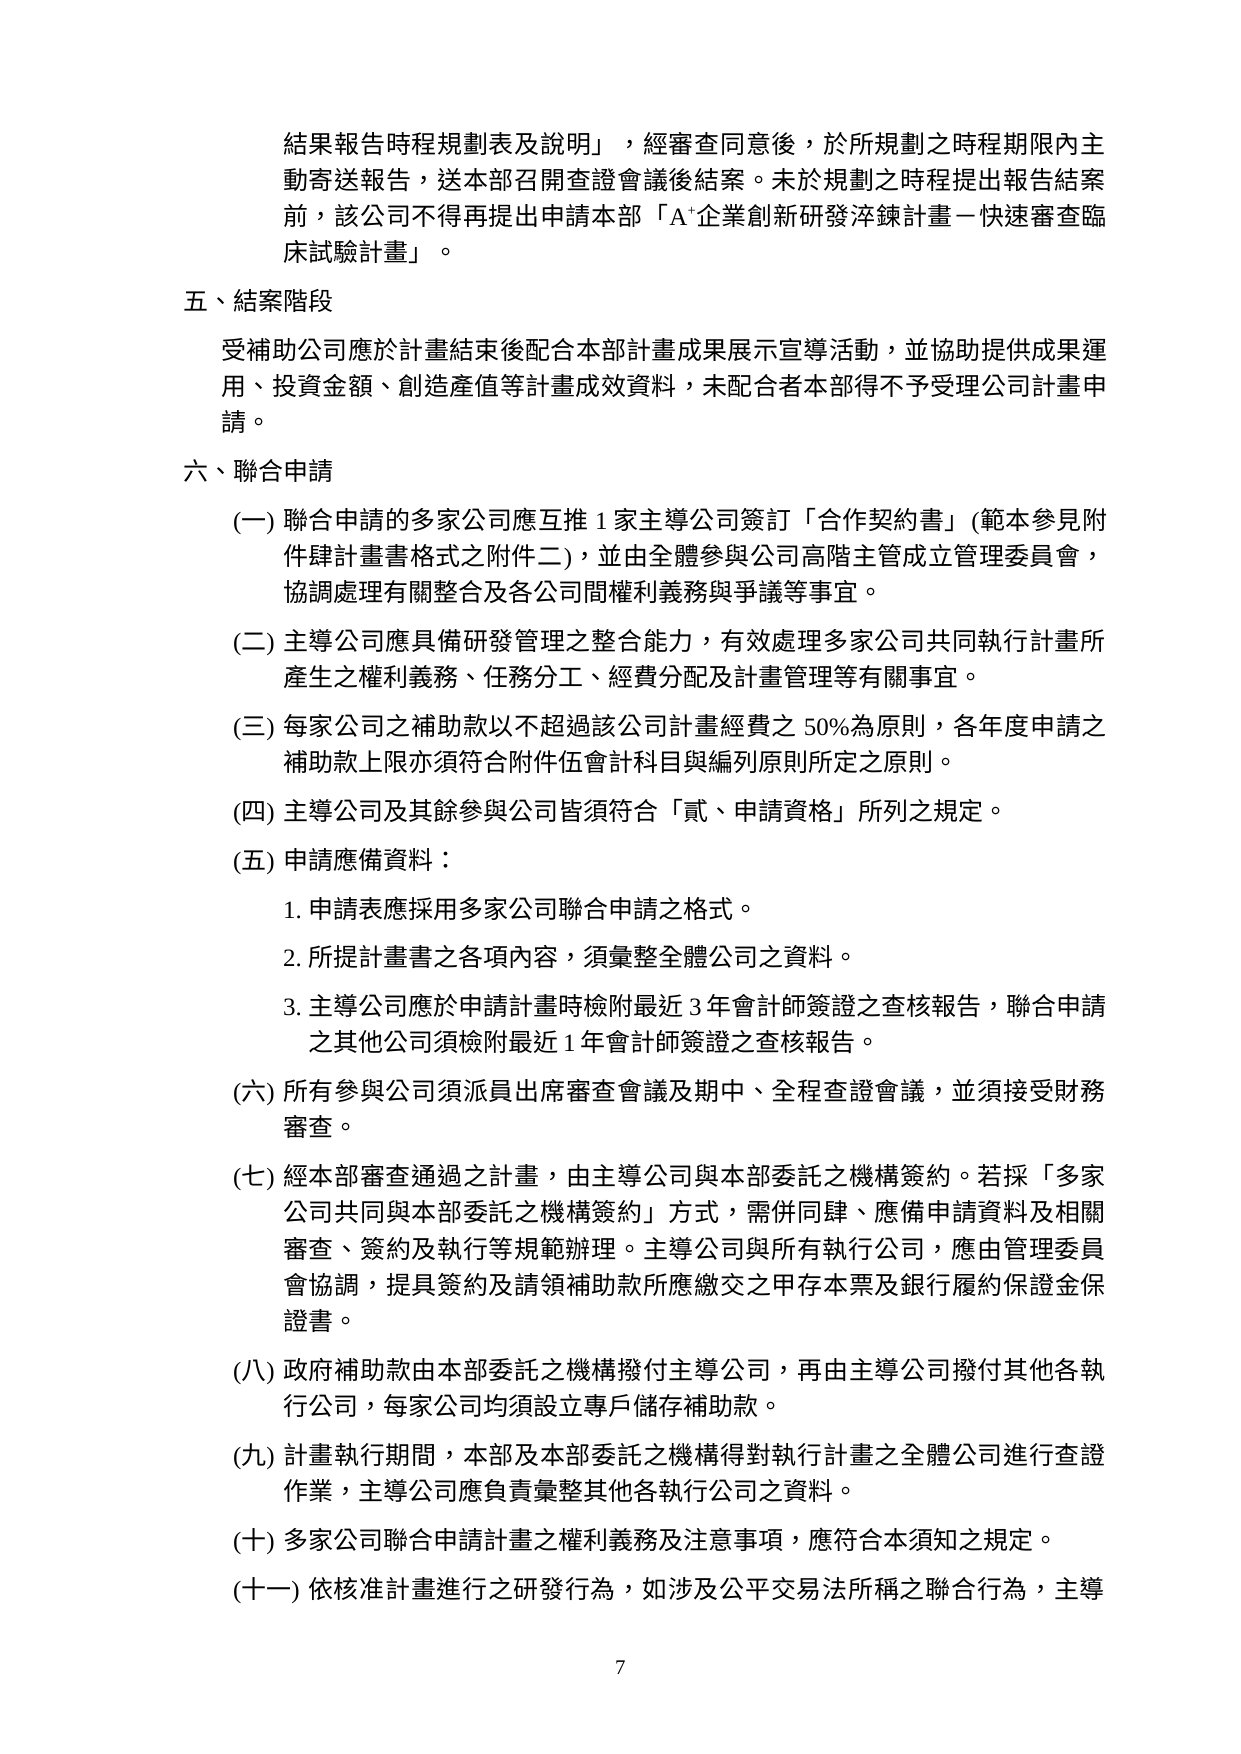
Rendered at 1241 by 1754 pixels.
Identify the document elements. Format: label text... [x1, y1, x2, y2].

list 所有參與公司須派員出席審查會議及期中、全程查證會議，並須接受財務審查。 [233, 1072, 1107, 1144]
list 結果報告時程規劃表及說明」，經審查同意後，於所規劃之時程期限內主動寄送報告，送本部召開查證會議後結案。未於規劃之時程提出報告結案前，該公司不得再提出申請本部「A+企業創新研發淬鍊計畫－快速審查臨床試驗計畫」。 [233, 124, 1107, 269]
list 聯合申請的多家公司應互推1家主導公司簽訂「合作契約書」(範本參見附件肆計畫書格式之附件二)，並由全體參與公司高階主管成立管理委員會，協調處理有關整合及各公司間權利義務與爭議等事宜。 [233, 500, 1107, 609]
list 主導公司及其餘參與公司皆須符合「貳、申請資格」所列之規定。 [233, 792, 1107, 828]
list 主導公司應於申請計畫時檢附最近3年會計師簽證之查核報告，聯合申請之其他公司須檢附最近1年會計師簽證之查核報告。 [283, 987, 1107, 1059]
list 申請應備資料： [233, 840, 1107, 877]
list 計畫執行期間，本部及本部委託之機構得對執行計畫之全體公司進行查證作業，主導公司應負責彙整其他各執行公司之資料。 [233, 1435, 1107, 1508]
text 五、結案階段 [183, 282, 1107, 318]
list 經本部審查通過之計畫，由主導公司與本部委託之機構簽約。若採「多家公司共同與本部委託之機構簽約」方式，需併同肆、應備申請資料及相關審查、簽約及執行等規範辦理。主導公司與所有執行公司，應由管理委員會協調，提具簽約及請領補助款所應繳交之甲存本票及銀行履約保證金保證書。 [233, 1157, 1107, 1338]
text 受補助公司應於計畫結束後配合本部計畫成果展示宣導活動，並協助提供成果運用、投資金額、創造產值等計畫成效資料，未配合者本部得不予受理公司計畫申請。 [221, 330, 1107, 439]
list 所提計畫書之各項內容，須彙整全體公司之資料。 [283, 938, 1107, 974]
list 主導公司應具備研發管理之整合能力，有效處理多家公司共同執行計畫所產生之權利義務、任務分工、經費分配及計畫管理等有關事宜。 [233, 622, 1107, 694]
list 政府補助款由本部委託之機構撥付主導公司，再由主導公司撥付其他各執行公司，每家公司均須設立專戶儲存補助款。 [233, 1350, 1107, 1423]
list 多家公司聯合申請計畫之權利義務及注意事項，應符合本須知之規定。 [233, 1520, 1107, 1557]
list 申請表應採用多家公司聯合申請之格式。 [283, 889, 1107, 925]
list 每家公司之補助款以不超過該公司計畫經費之50%為原則，各年度申請之補助款上限亦須符合附件伍會計科目與編列原則所定之原則。 [233, 707, 1107, 779]
list 依核准計畫進行之研發行為，如涉及公平交易法所稱之聯合行為，主導 [233, 1569, 1107, 1605]
text 六、聯合申請 [183, 452, 1107, 488]
